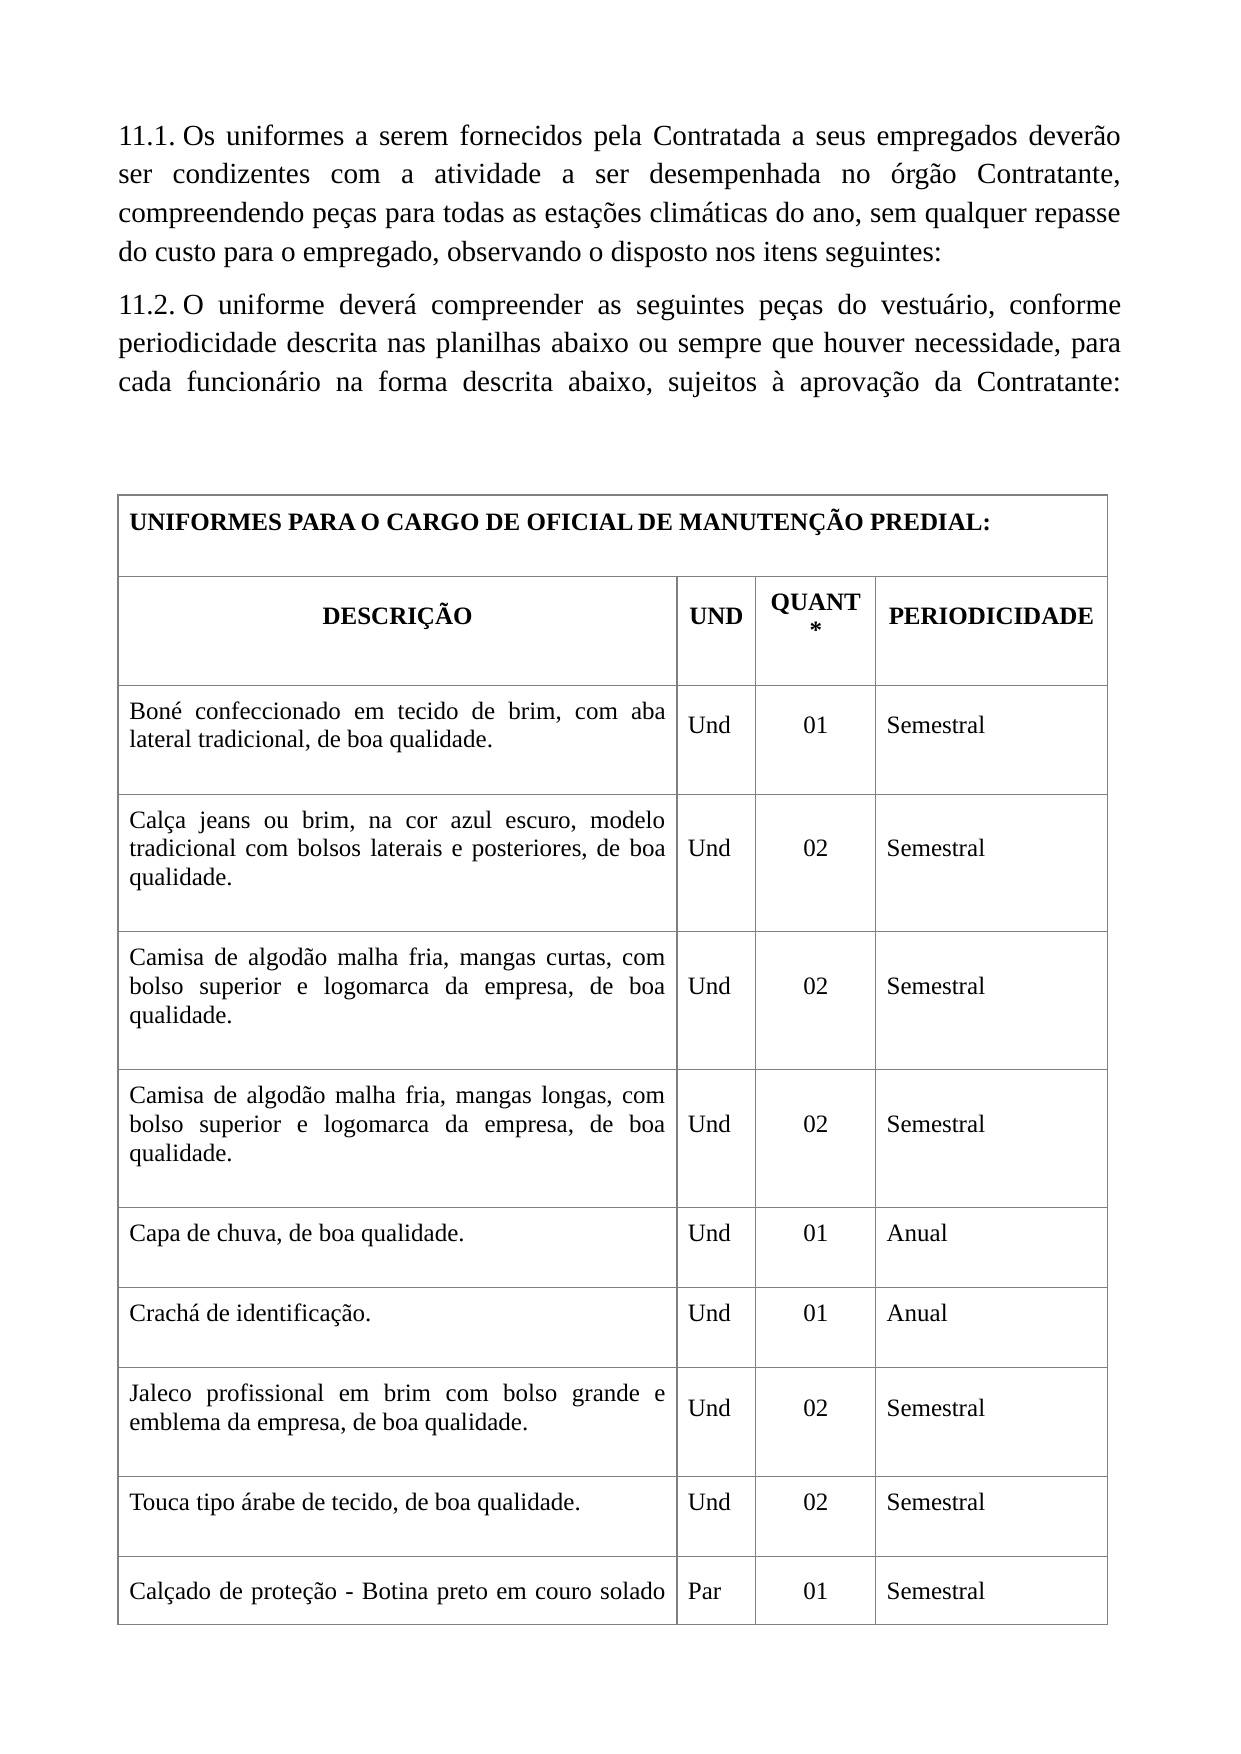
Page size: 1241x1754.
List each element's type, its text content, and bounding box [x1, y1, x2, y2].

table_cell Und [678, 932, 755, 1069]
table_cell Camisa de algodão malha fria, mangas longas, com bolso superior e logomarca da empresa, de boa qualidade. [119, 1070, 676, 1207]
table_cell Semestral [876, 1477, 1107, 1556]
table_cell Semestral [876, 1557, 1107, 1624]
table_cell Crachá de identificação. [119, 1288, 676, 1367]
text 11.2. O uniforme deverá compreender as seguintes peças do vestuário, conforme periodicidade descrita nas planilhas abaixo ou sempre que houver necessidade, para cada funcionário na forma descrita abaixo, sujeitos à aprovação da Contratante: [118, 287, 1122, 474]
table_cell 01 [756, 1288, 875, 1367]
table_cell 01 [756, 1208, 875, 1287]
table_cell UND [678, 577, 755, 685]
table_cell Und [678, 686, 755, 794]
table_cell 01 [756, 686, 875, 794]
table_cell 02 [756, 1368, 875, 1476]
table_cell Par [678, 1557, 755, 1624]
table_cell Semestral [876, 932, 1107, 1069]
table_cell Semestral [876, 1070, 1107, 1207]
table_cell 02 [756, 1070, 875, 1207]
table_cell PERIODICIDADE [876, 577, 1107, 685]
table_cell Anual [876, 1208, 1107, 1287]
table_cell Semestral [876, 795, 1107, 931]
table_cell 02 [756, 932, 875, 1069]
table_cell Und [678, 1070, 755, 1207]
table_cell 02 [756, 1477, 875, 1556]
table_cell 01 [756, 1557, 875, 1624]
table_cell DESCRIÇÃO [119, 577, 676, 685]
table_header UNIFORMES PARA O CARGO DE OFICIAL DE MANUTENÇÃO PREDIAL: [119, 496, 1107, 576]
table_cell Anual [876, 1288, 1107, 1367]
table_cell Camisa de algodão malha fria, mangas curtas, com bolso superior e logomarca da empresa, de boa qualidade. [119, 932, 676, 1069]
text 11.1. Os uniformes a serem fornecidos pela Contratada a seus empregados deverão ser condizentes com a atividade a ser desempenhada no órgão Contratante, compreendendo peças para todas as estações climáticas do ano, sem qualquer repasse do custo para o empregado, observando o disposto nos itens seguintes: [118, 118, 1122, 267]
table_cell Semestral [876, 1368, 1107, 1476]
table_cell Touca tipo árabe de tecido, de boa qualidade. [119, 1477, 676, 1556]
table_cell Und [678, 1477, 755, 1556]
table_cell Semestral [876, 686, 1107, 794]
table_cell Boné confeccionado em tecido de brim, com aba lateral tradicional, de boa qualidade. [119, 686, 676, 794]
table_cell Und [678, 1208, 755, 1287]
table_cell Jaleco profissional em brim com bolso grande e emblema da empresa, de boa qualidade. [119, 1368, 676, 1476]
table_cell Capa de chuva, de boa qualidade. [119, 1208, 676, 1287]
table_cell Und [678, 1288, 755, 1367]
table_cell Calça jeans ou brim, na cor azul escuro, modelo tradicional com bolsos laterais e posteriores, de boa qualidade. [119, 795, 676, 931]
table_cell Und [678, 795, 755, 931]
table_cell QUANT* [756, 577, 875, 685]
table_cell 02 [756, 795, 875, 931]
table_cell Calçado de proteção - Botina preto em couro solado [119, 1557, 676, 1624]
table_cell Und [678, 1368, 755, 1476]
